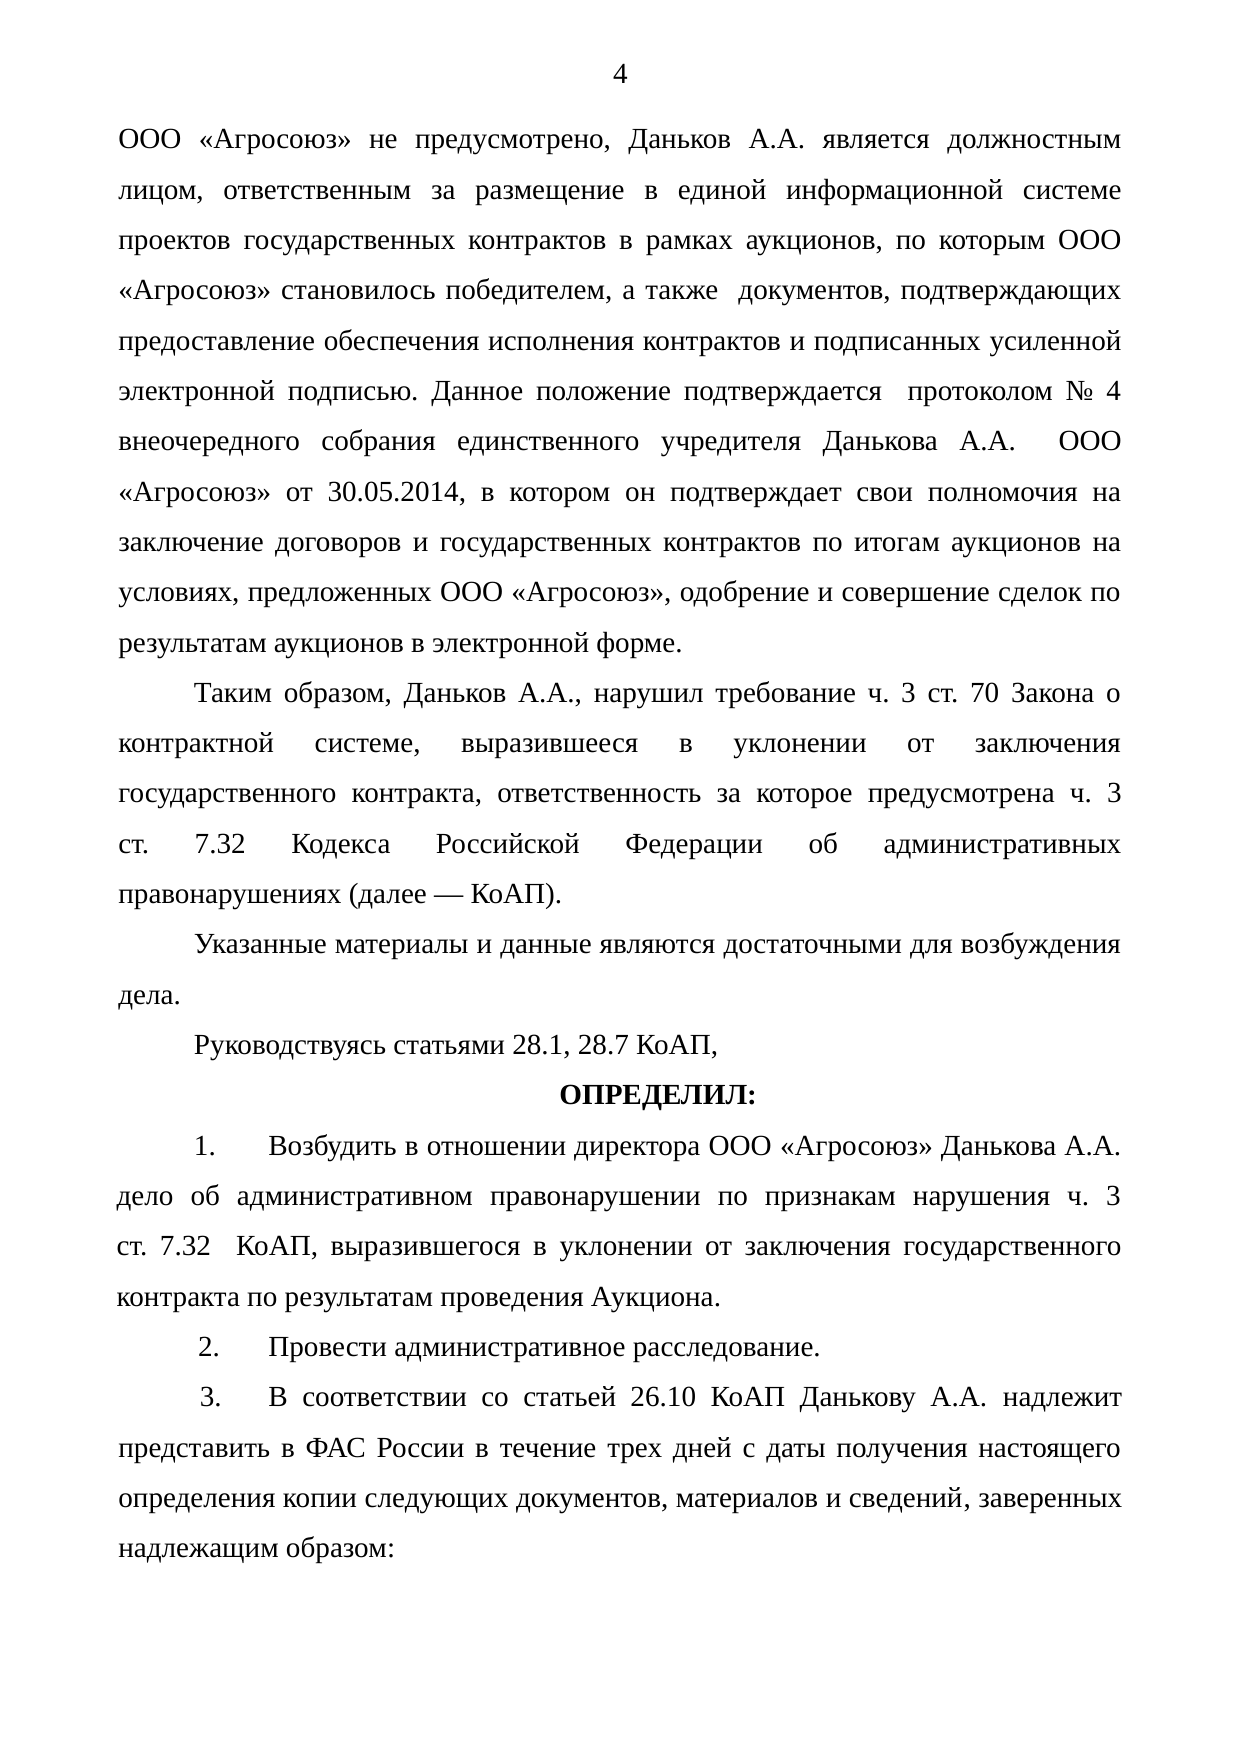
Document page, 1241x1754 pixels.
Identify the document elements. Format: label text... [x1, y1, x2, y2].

list Возбудить в отношении директора ООО «Агросоюз» Данькова А.А. дело об административном правонарушении по признакам нарушения ч. 3 ст. 7.32 КоАП, выразившегося в уклонении от заключения государственного контракта по результатам проведения Аукциона. [116, 1128, 1122, 1312]
text ООО «Агросоюз» не предусмотрено, Даньков А.А. является должностным лицом, ответственным за размещение в единой информационной системе проектов государственных контрактов в рамках аукционов, по которым ООО «Агросоюз» становилось победителем, а также документов, подтверждающих предоставление обеспечения исполнения контрактов и подписанных усиленной электронной подписью. Данное положение подтверждается протоколом № 4 внеочередного собрания единственного учредителя Данькова А.А. ООО «Агросоюз» от 30.05.2014, в котором он подтверждает свои полномочия на заключение договоров и государственных контрактов по итогам аукционов на условиях, предложенных ООО «Агросоюз», одобрение и совершение сделок по результатам аукционов в электронной форме. [118, 122, 1122, 658]
text Руководствуясь статьями 28.1, 28.7 КоАП, [118, 1027, 1122, 1061]
text Указанные материалы и данные являются достаточными для возбуждения дела. [118, 927, 1122, 1010]
text Таким образом, Даньков А.А., нарушил требование ч. 3 ст. 70 Закона о контрактной системе, выразившееся в уклонении от заключения государственного контракта, ответственность за которое предусмотрена ч. 3 ст. 7.32 Кодекса Российской Федерации об административных правонарушениях (далее — КоАП). [118, 675, 1122, 910]
list В соответствии со статьей 26.10 КоАП Данькову А.А. надлежит представить в ФАС России в течение трех дней с даты получения настоящего определения копии следующих документов, материалов и сведений, заверенных надлежащим образом: [118, 1379, 1122, 1564]
text ОПРЕДЕЛИЛ: [118, 1077, 1122, 1111]
list Провести административное расследование. [118, 1329, 1122, 1363]
